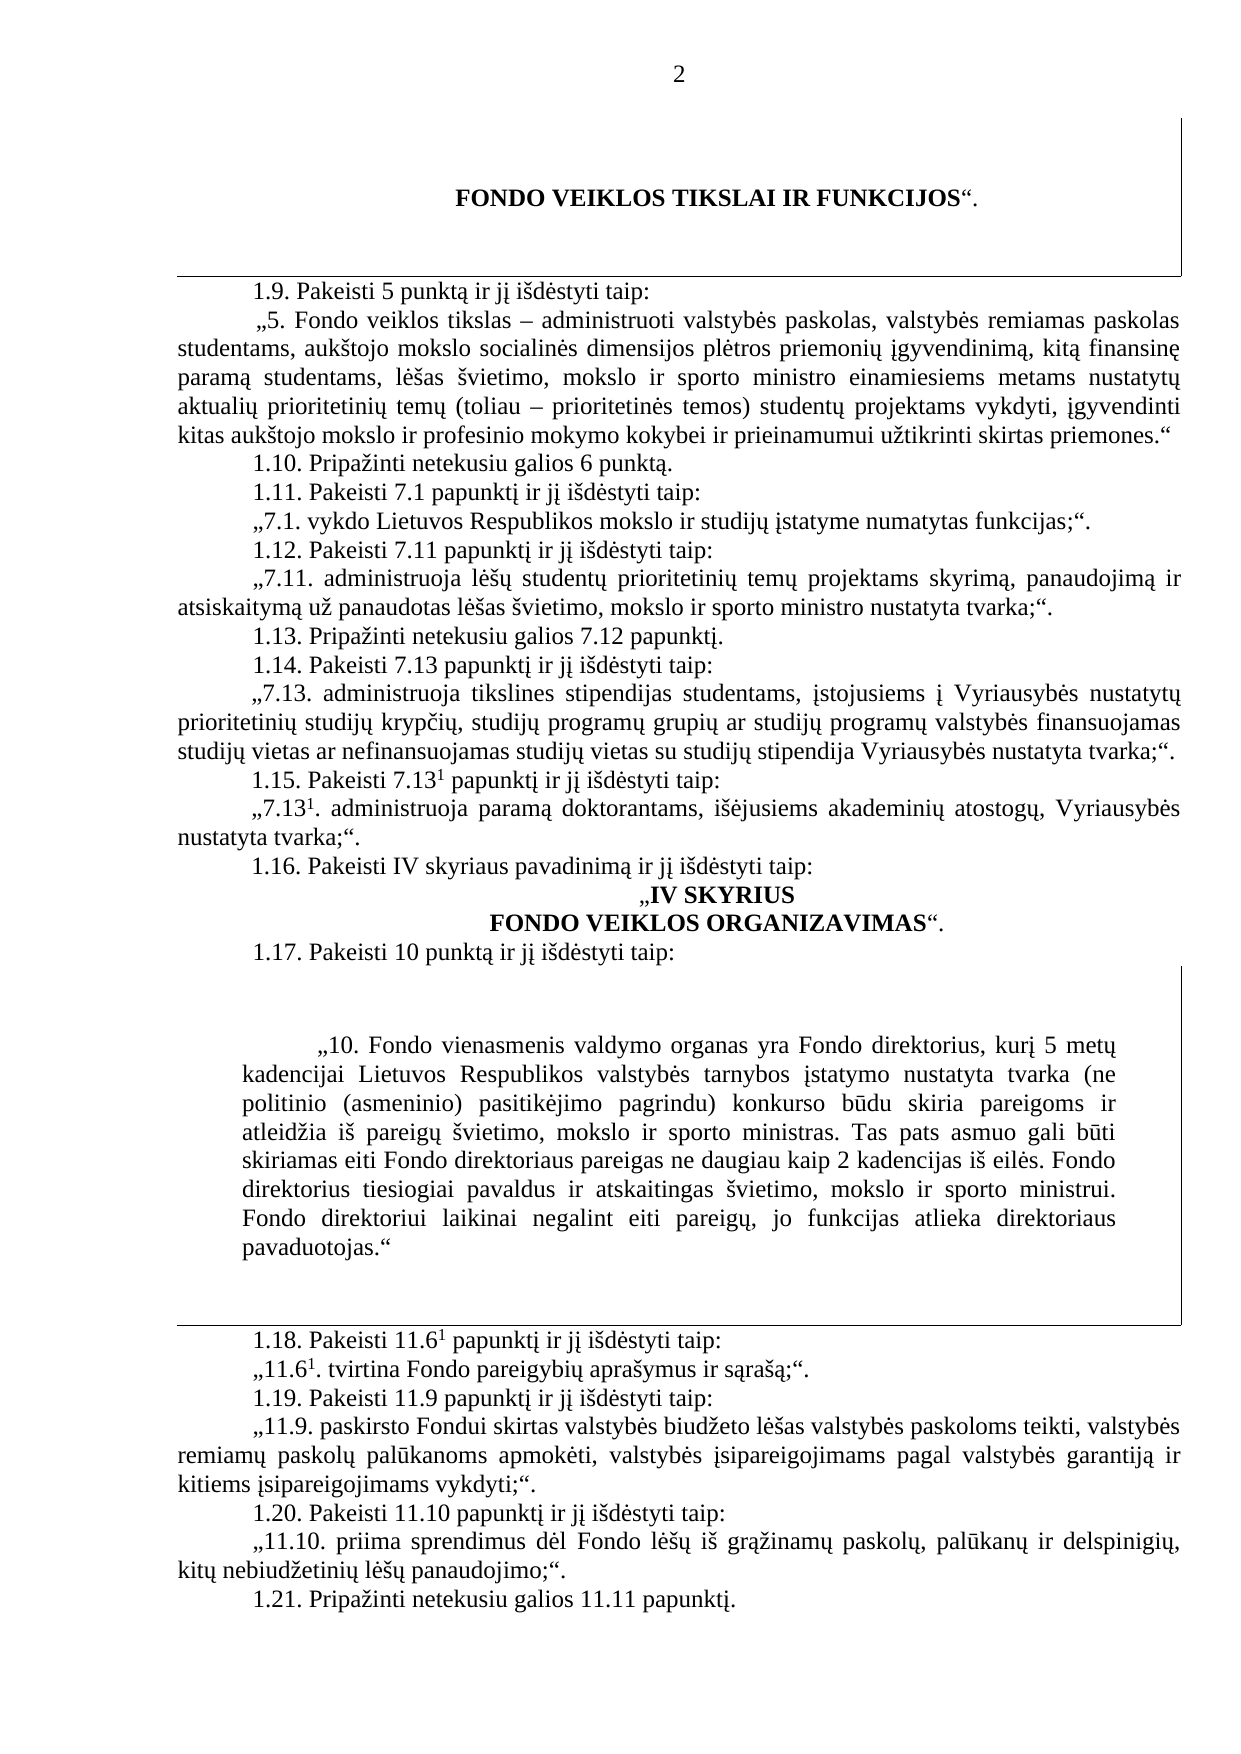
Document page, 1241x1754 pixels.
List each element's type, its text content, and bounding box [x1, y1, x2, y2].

text 1.16. Pakeisti IV skyriaus pavadinimą ir jį išdėstyti taip: [177, 851, 1181, 880]
text „5. Fondo veiklos tikslas – administruoti valstybės paskolas, valstybės remiamas paskolas studentams, aukštojo mokslo socialinės dimensijos plėtros priemonių įgyvendinimą, kitą finansinę paramą studentams, lėšas švietimo, mokslo ir sporto ministro einamiesiems metams nustatytų aktualių prioritetinių temų (toliau – prioritetinės temos) studentų projektams vykdyti, įgyvendinti kitas aukštojo mokslo ir profesinio mokymo kokybei ir prieinamumui užtikrinti skirtas priemones.“ [177, 305, 1181, 448]
text 1.11. Pakeisti 7.1 papunktį ir jį išdėstyti taip: [177, 477, 1181, 506]
text „11.61. tvirtina Fondo pareigybių aprašymus ir sąrašą;“. [177, 1354, 1181, 1383]
text 1.15. Pakeisti 7.131 papunktį ir jį išdėstyti taip: [177, 765, 1181, 793]
text 1.14. Pakeisti 7.13 papunktį ir jį išdėstyti taip: [177, 650, 1181, 678]
text „IV SKYRIUS [177, 880, 1181, 908]
text 1.13. Pripažinti netekusiu galios 7.12 papunktį. [177, 621, 1181, 650]
text FONDO VEIKLOS ORGANIZAVIMAS“. [177, 908, 1181, 937]
text „11.10. priima sprendimus dėl Fondo lėšų iš grąžinamų paskolų, palūkanų ir delspinigių, kitų nebiudžetinių lėšų panaudojimo;“. [177, 1526, 1181, 1584]
text 1.9. Pakeisti 5 punktą ir jį išdėstyti taip: [177, 276, 1181, 305]
text „7.13. administruoja tikslines stipendijas studentams, įstojusiems į Vyriausybės nustatytų prioritetinių studijų krypčių, studijų programų grupių ar studijų programų valstybės finansuojamas studijų vietas ar nefinansuojamas studijų vietas su studijų stipendija Vyriausybės nustatyta tvarka;“. [177, 678, 1181, 765]
text „7.11. administruoja lėšų studentų prioritetinių temų projektams skyrimą, panaudojimą ir atsiskaitymą už panaudotas lėšas švietimo, mokslo ir sporto ministro nustatyta tvarka;“. [177, 563, 1181, 621]
text „7.131. administruoja paramą doktorantams, išėjusiems akademinių atostogų, Vyriausybės nustatyta tvarka;“. [177, 793, 1181, 851]
text FONDO VEIKLOS TIKSLAI IR FUNKCIJOS“. [177, 118, 1181, 276]
text „11.9. paskirsto Fondui skirtas valstybės biudžeto lėšas valstybės paskoloms teikti, valstybės remiamų paskolų palūkanoms apmokėti, valstybės įsipareigojimams pagal valstybės garantiją ir kitiems įsipareigojimams vykdyti;“. [177, 1411, 1181, 1498]
text 1.21. Pripažinti netekusiu galios 11.11 papunktį. [177, 1584, 1181, 1613]
text 1.20. Pakeisti 11.10 papunktį ir jį išdėstyti taip: [177, 1498, 1181, 1526]
text „10. Fondo vienasmenis valdymo organas yra Fondo direktorius, kurį 5 metų kadencijai Lietuvos Respublikos valstybės tarnybos įstatymo nustatyta tvarka (ne politinio (asmeninio) pasitikėjimo pagrindu) konkurso būdu skiria pareigoms ir atleidžia iš pareigų švietimo, mokslo ir sporto ministras. Tas pats asmuo gali būti skiriamas eiti Fondo direktoriaus pareigas ne daugiau kaip 2 kadencijas iš eilės. Fondo direktorius tiesiogiai pavaldus ir atskaitingas švietimo, mokslo ir sporto ministrui. Fondo direktoriui laikinai negalint eiti pareigų, jo funkcijas atlieka direktoriaus pavaduotojas.“ [177, 966, 1181, 1325]
text 1.19. Pakeisti 11.9 papunktį ir jį išdėstyti taip: [177, 1383, 1181, 1411]
text 1.12. Pakeisti 7.11 papunktį ir jį išdėstyti taip: [177, 535, 1181, 563]
text 1.18. Pakeisti 11.61 papunktį ir jį išdėstyti taip: [177, 1325, 1181, 1354]
text 1.10. Pripažinti netekusiu galios 6 punktą. [177, 448, 1181, 477]
text „7.1. vykdo Lietuvos Respublikos mokslo ir studijų įstatyme numatytas funkcijas;“. [177, 506, 1181, 535]
text 1.17. Pakeisti 10 punktą ir jį išdėstyti taip: [177, 937, 1181, 966]
